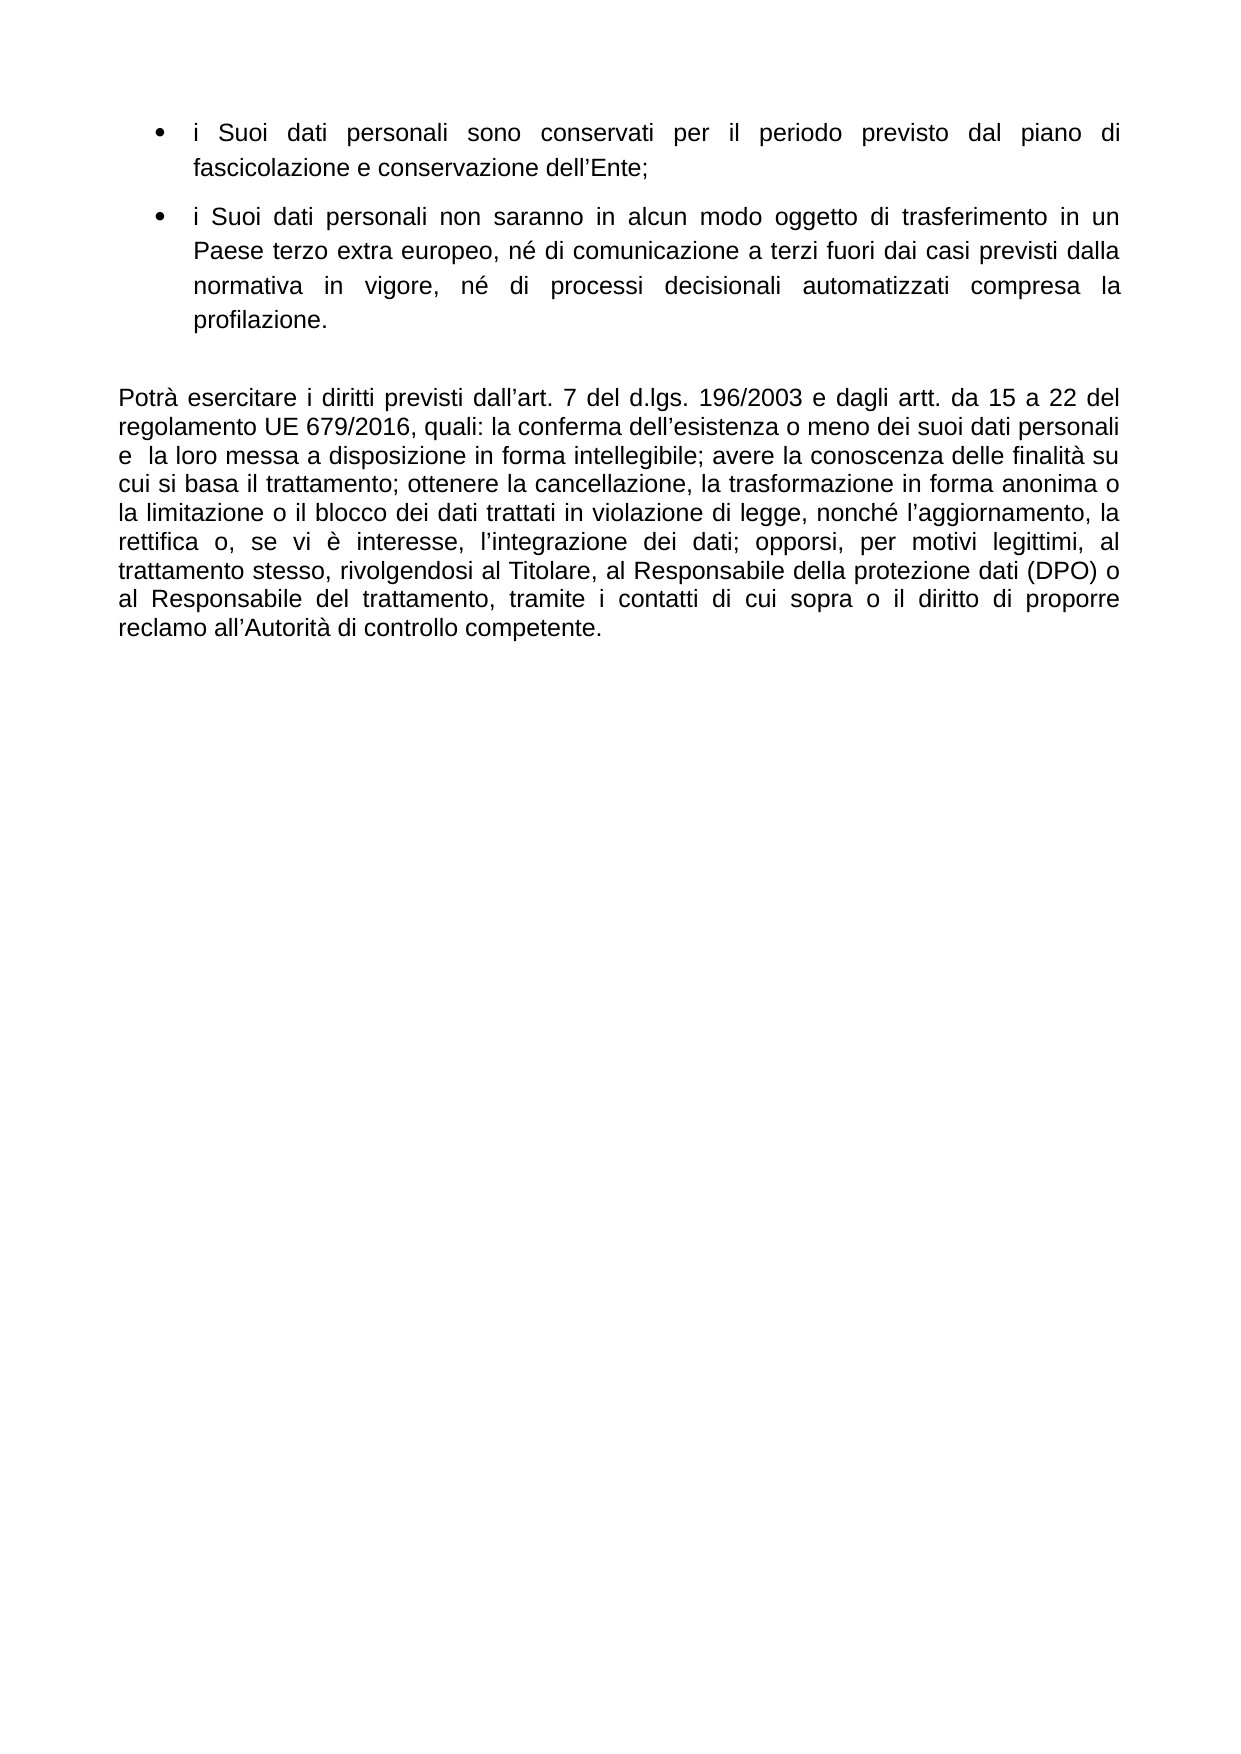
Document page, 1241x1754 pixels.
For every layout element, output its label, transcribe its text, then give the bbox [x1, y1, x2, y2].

list i Suoi dati personali sono conservati per il periodo previsto dal piano di fascicolazione e conservazione dell’Ente; [156, 118, 1122, 181]
list i Suoi dati personali non saranno in alcun modo oggetto di trasferimento in un Paese terzo extra europeo, né di comunicazione a terzi fuori dai casi previsti dalla normativa in vigore, né di processi decisionali automatizzati compresa la profilazione. [156, 202, 1122, 334]
text Potrà esercitare i diritti previsti dall’art. 7 del d.lgs. 196/2003 e dagli artt. da 15 a 22 del regolamento UE 679/2016, quali: la conferma dell’esistenza o meno dei suoi dati personali e la loro messa a disposizione in forma intellegibile; avere la conoscenza delle finalità su cui si basa il trattamento; ottenere la cancellazione, la trasformazione in forma anonima o la limitazione o il blocco dei dati trattati in violazione di legge, nonché l’aggiornamento, la rettifica o, se vi è interesse, l’integrazione dei dati; opporsi, per motivi legittimi, al trattamento stesso, rivolgendosi al Titolare, al Responsabile della protezione dati (DPO) o al Responsabile del trattamento, tramite i contatti di cui sopra o il diritto di proporre reclamo all’Autorità di controllo competente. [118, 383, 1122, 642]
